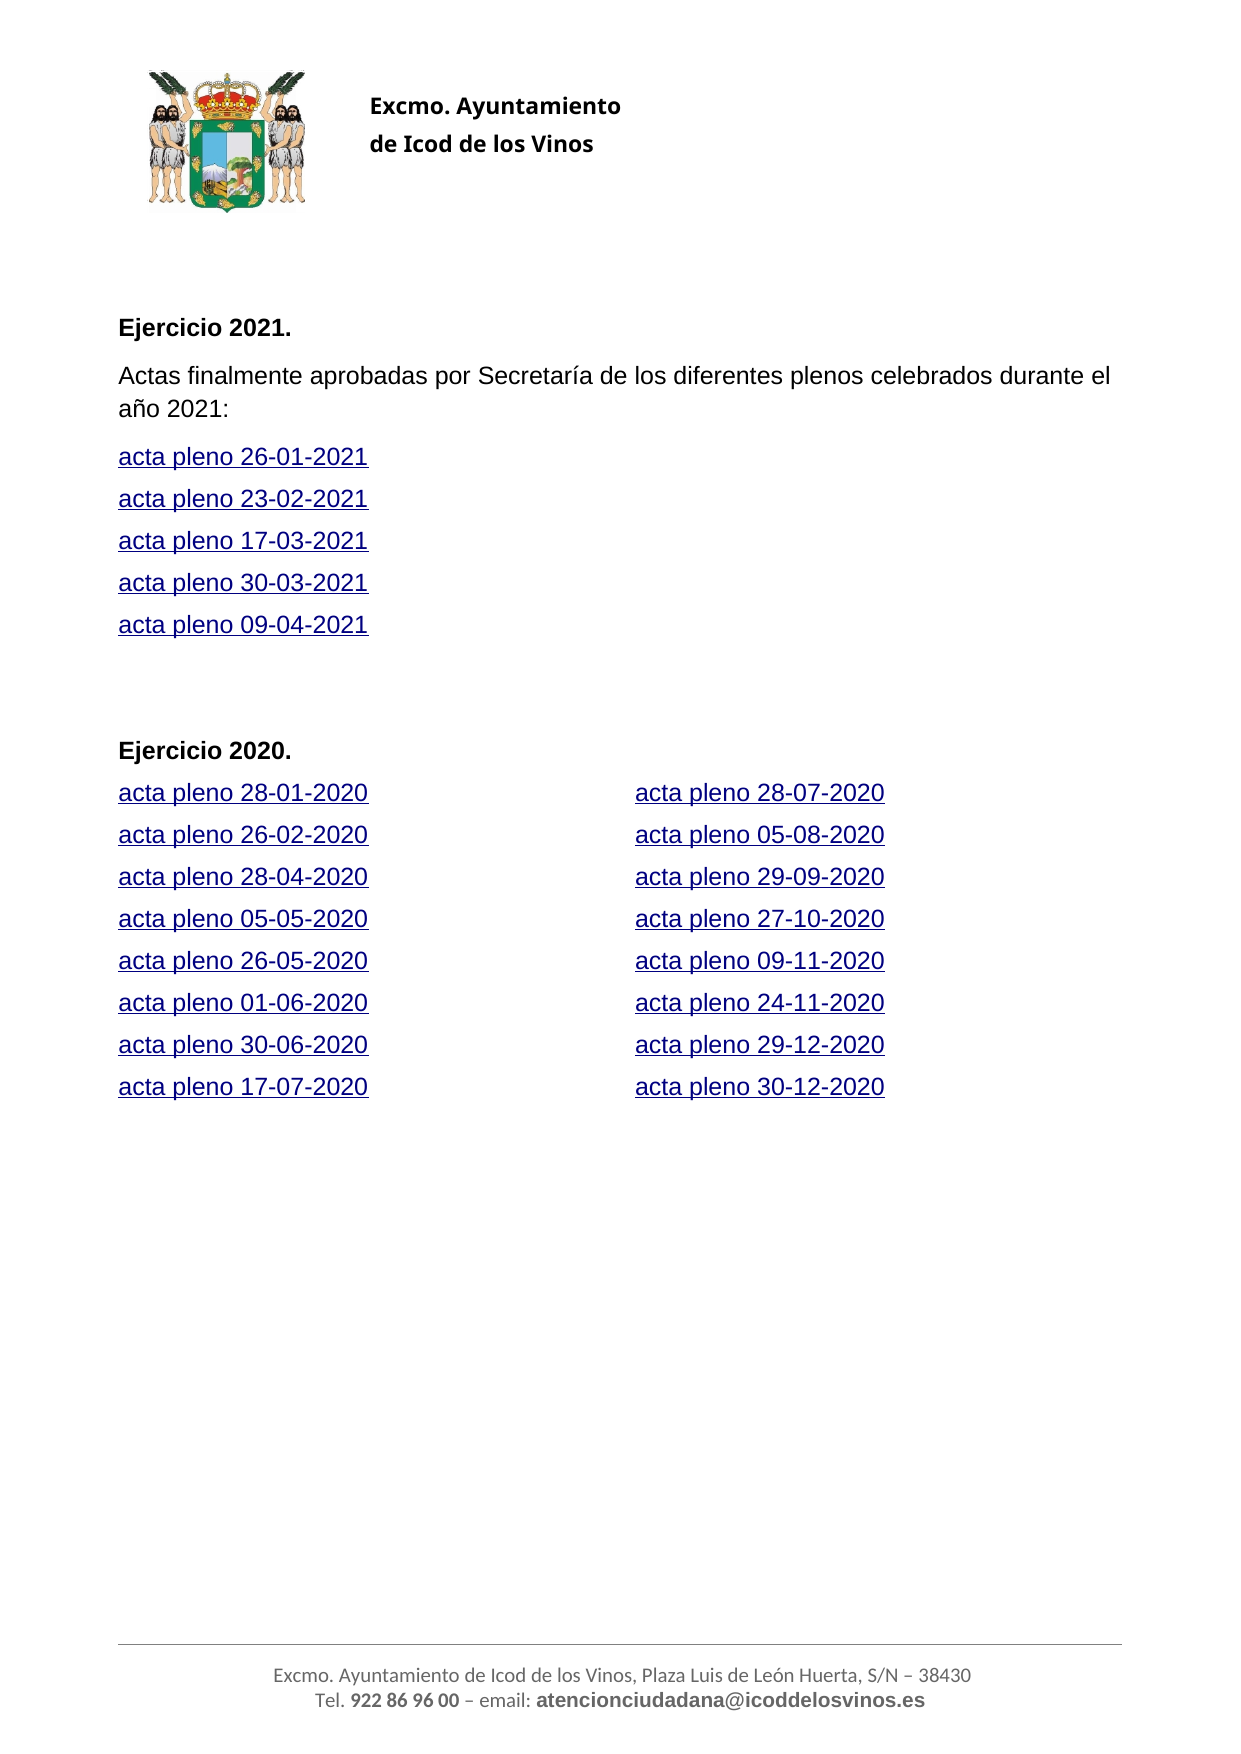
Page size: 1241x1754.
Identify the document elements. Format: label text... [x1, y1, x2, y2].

text acta pleno 30-06-2020 [118, 1030, 605, 1058]
text acta pleno 24-11-2020 [635, 988, 1122, 1017]
text acta pleno 28-07-2020 [635, 778, 1122, 807]
text acta pleno 05-05-2020 [118, 904, 605, 933]
text acta pleno 23-02-2021 [118, 484, 1122, 513]
text acta pleno 26-05-2020 [118, 946, 605, 974]
text acta pleno 26-02-2020 [118, 820, 605, 849]
text acta pleno 30-03-2021 [118, 568, 1122, 597]
text acta pleno 17-07-2020 [118, 1072, 605, 1101]
text acta pleno 30-12-2020 [635, 1072, 1122, 1101]
text Actas finalmente aprobadas por Secretaría de los diferentes plenos celebrados durante el año 2021: [118, 361, 1122, 423]
text acta pleno 29-09-2020 [635, 862, 1122, 891]
text Ejercicio 2021. [118, 313, 1122, 342]
text acta pleno 01-06-2020 [118, 988, 605, 1017]
text acta pleno 28-04-2020 [118, 862, 605, 891]
text acta pleno 26-01-2021 [118, 442, 1122, 471]
text acta pleno 09-04-2021 [118, 610, 1122, 639]
text acta pleno 05-08-2020 [635, 820, 1122, 849]
text Ejercicio 2020. [118, 736, 1122, 765]
text acta pleno 27-10-2020 [635, 904, 1122, 933]
text acta pleno 29-12-2020 [635, 1030, 1122, 1058]
text acta pleno 28-01-2020 [118, 778, 605, 807]
text acta pleno 09-11-2020 [635, 946, 1122, 974]
picture [149, 72, 305, 213]
text acta pleno 17-03-2021 [118, 526, 1122, 555]
